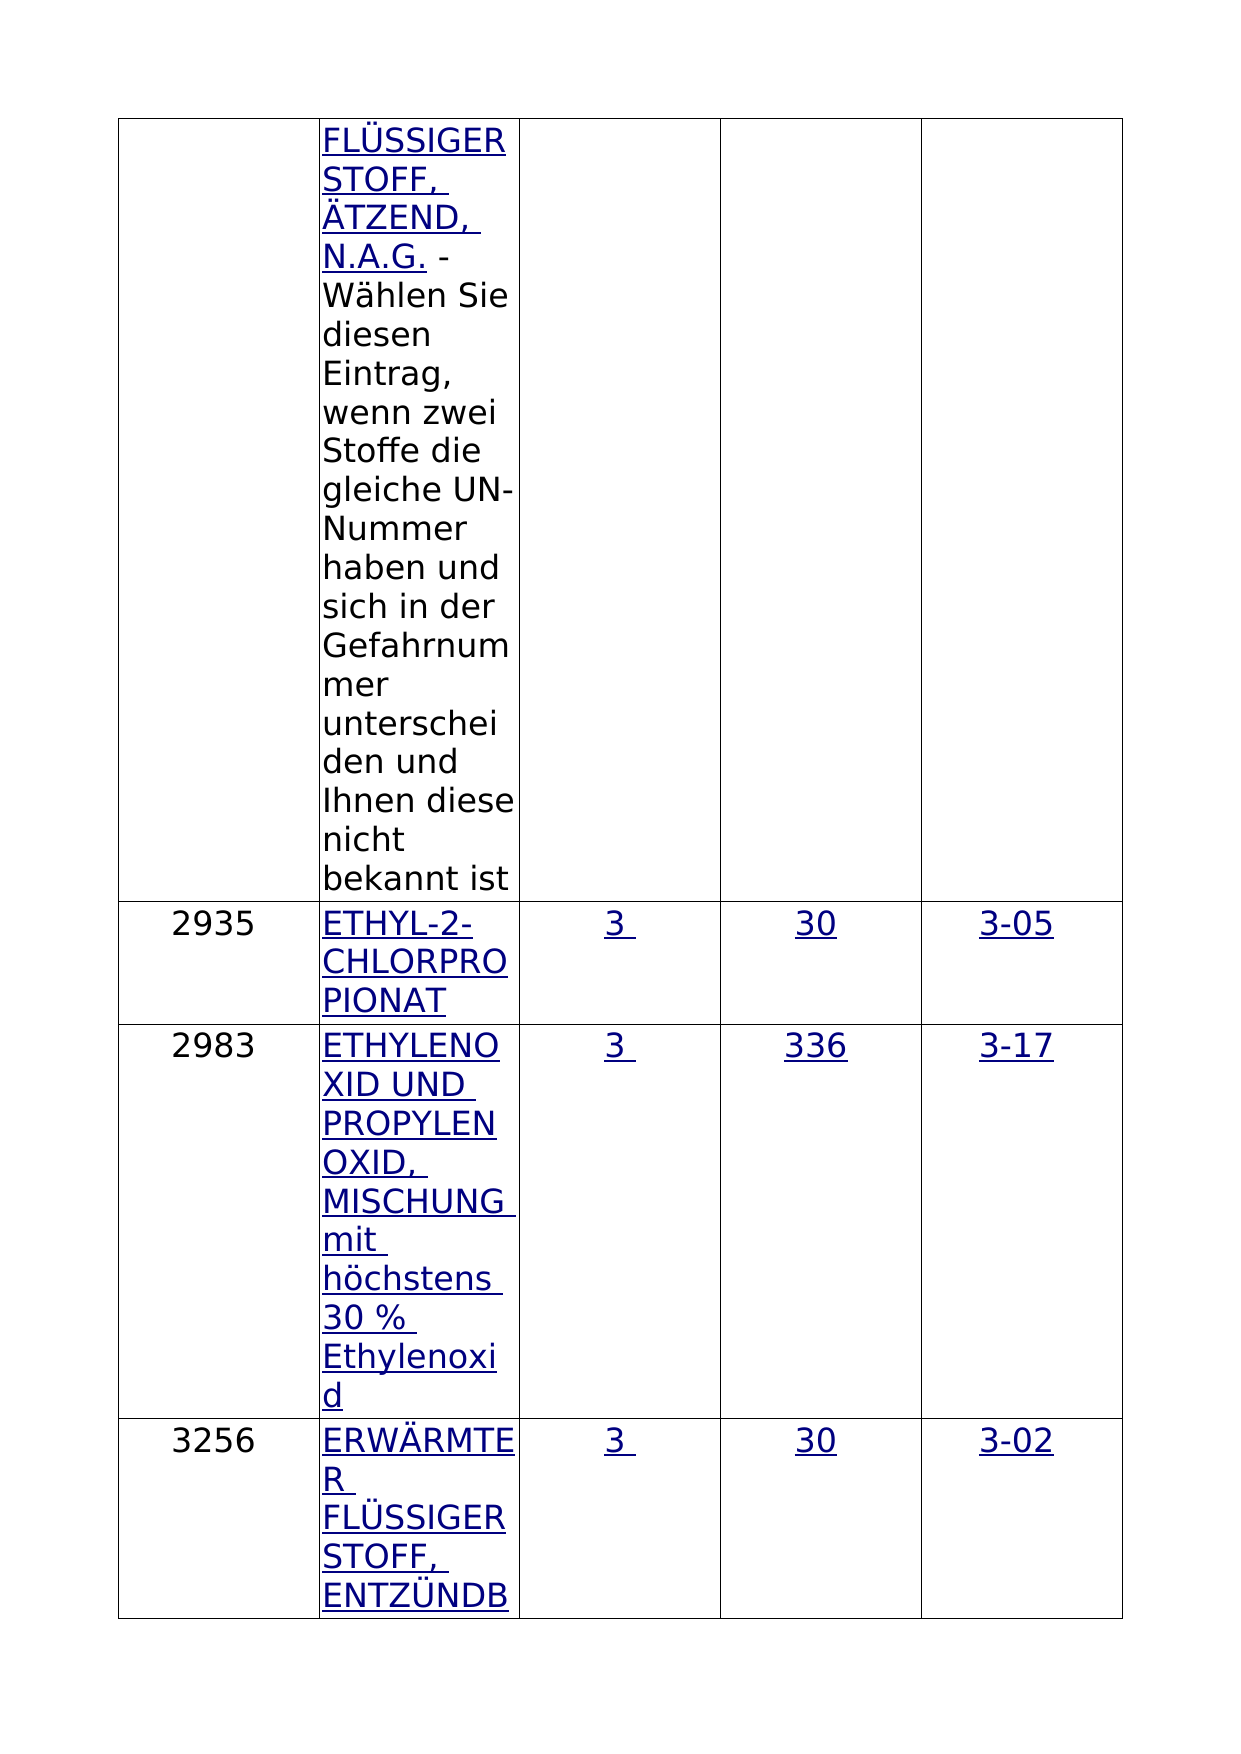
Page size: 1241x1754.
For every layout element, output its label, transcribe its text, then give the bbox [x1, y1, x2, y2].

table_cell ETHYL-2-CHLORPROPIONAT [320, 902, 519, 1024]
table_cell 3 [520, 1419, 720, 1618]
table_cell 3 [520, 902, 720, 1024]
table_cell FLÜSSIGER STOFF, ÄTZEND, N.A.G. - Wählen Sie diesen Eintrag, wenn zwei Stoffe die gleiche UN-Nummer haben und sich in der Gefahrnummer unterscheiden und Ihnen diese nicht bekannt ist [320, 119, 519, 901]
table_cell 3256 [119, 1419, 319, 1618]
table_cell 30 [721, 1419, 921, 1618]
table_cell [119, 119, 319, 901]
table_cell 30 [721, 902, 921, 1024]
table_cell 2983 [119, 1025, 319, 1418]
table_cell 3-05 [922, 902, 1122, 1024]
table_cell ETHYLENOXID UND PROPYLENOXID, MISCHUNG mit höchstens 30 % Ethylenoxid [320, 1025, 519, 1418]
table_cell [721, 119, 921, 901]
table_cell 336 [721, 1025, 921, 1418]
table_cell 3 [520, 1025, 720, 1418]
table_cell 3-02 [922, 1419, 1122, 1618]
table_cell 3-17 [922, 1025, 1122, 1418]
table_cell ERWÄRMTER FLÜSSIGER STOFF, ENTZÜNDB [320, 1419, 519, 1618]
table_cell [520, 119, 720, 901]
table_cell 2935 [119, 902, 319, 1024]
table_cell [922, 119, 1122, 901]
